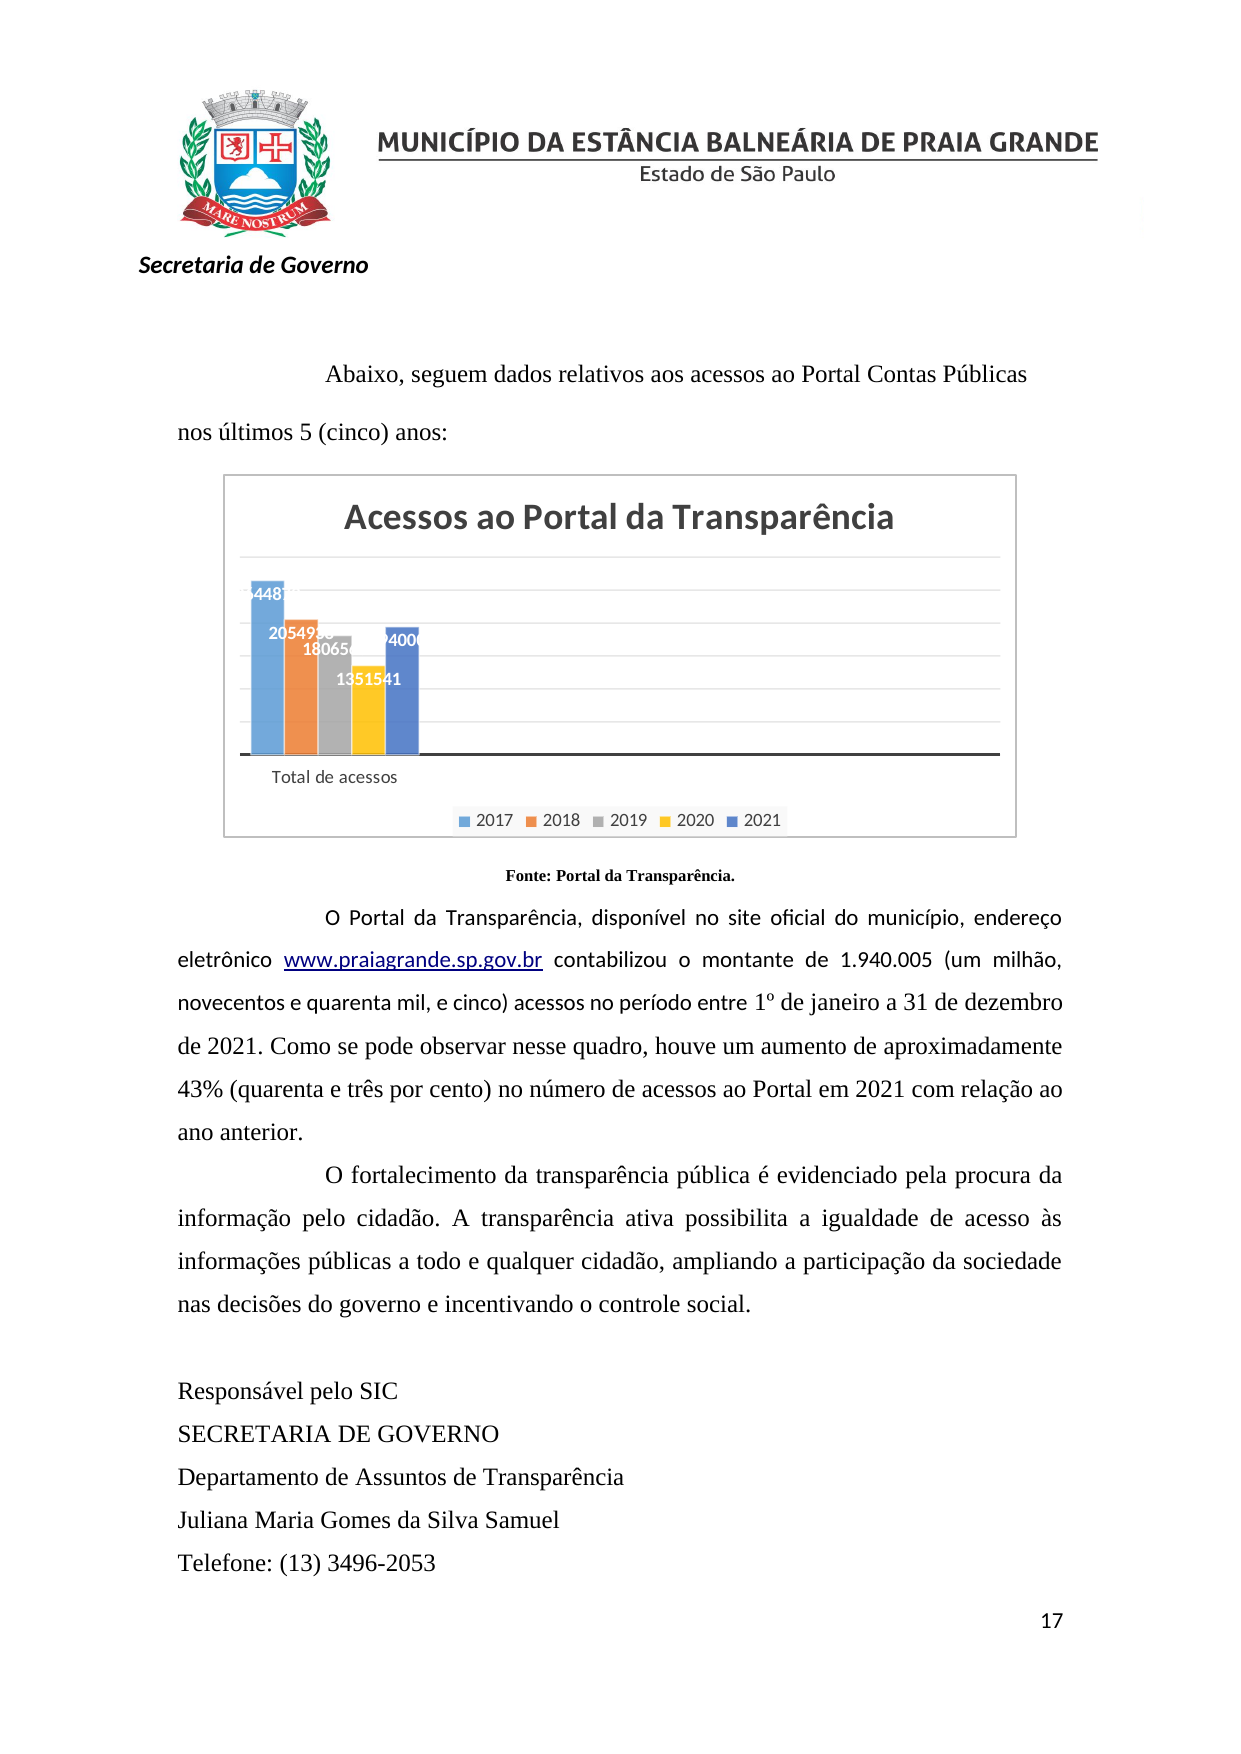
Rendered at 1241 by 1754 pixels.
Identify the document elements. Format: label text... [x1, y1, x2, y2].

list Abaixo, seguem dados relativos aos acessos ao Portal Contas Públicas nos últimos 5 (cinco) anos: [177, 359, 1063, 445]
text Responsável pelo SIC [177, 1376, 1063, 1404]
text SECRETARIA DE GOVERNO [177, 1419, 1063, 1448]
text Telefone: (13) 3496-2053 [177, 1548, 1063, 1577]
text O Portal da Transparência, disponível no site oficial do município, endereço eletrônico www.praiagrande.sp.gov.br contabilizou o montante de 1.940.005 (um milhão, novecentos e quarenta mil, e cinco) acessos no período entre 1º de janeiro a 31 de dezembro de 2021. Como se pode observar nesse quadro, houve um aumento de aproximadamente 43% (quarenta e três por cento) no número de acessos ao Portal em 2021 com relação ao ano anterior. [177, 903, 1063, 1146]
text Fonte: Portal da Transparência. [177, 866, 1063, 885]
text Juliana Maria Gomes da Silva Samuel [177, 1505, 1063, 1534]
text O fortalecimento da transparência pública é evidenciado pela procura da informação pelo cidadão. A transparência ativa possibilita a igualdade de acesso às informações públicas a todo e qualquer cidadão, ampliando a participação da sociedade nas decisões do governo e incentivando o controle social. [177, 1160, 1063, 1318]
text Departamento de Assuntos de Transparência [177, 1462, 1063, 1491]
